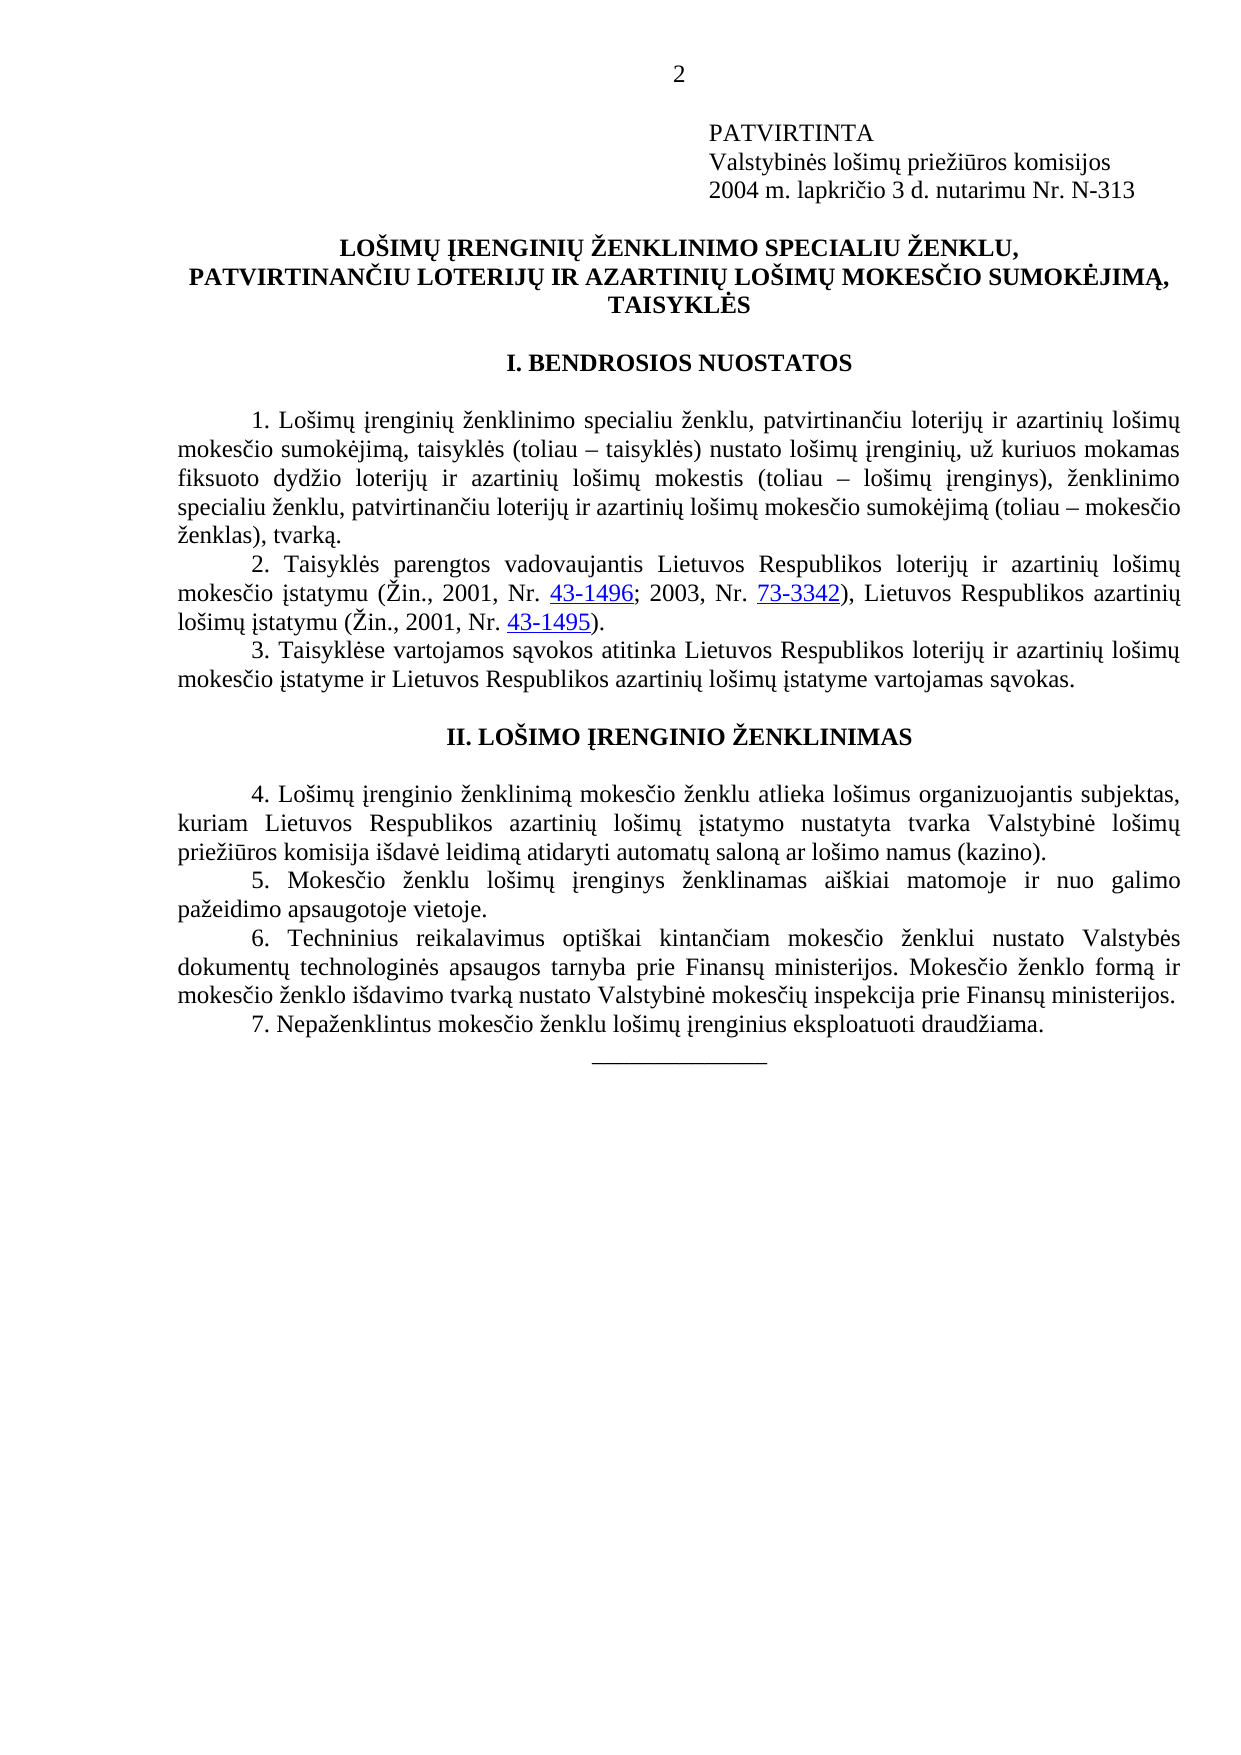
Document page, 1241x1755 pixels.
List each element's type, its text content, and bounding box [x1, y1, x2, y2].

text Valstybinės lošimų priežiūros komisijos [177, 147, 1181, 176]
text 7. Nepaženklintus mokesčio ženklu lošimų įrenginius eksploatuoti draudžiama. [177, 1009, 1181, 1038]
text 3. Taisyklėse vartojamos sąvokos atitinka Lietuvos Respublikos loterijų ir azartinių lošimų mokesčio įstatyme ir Lietuvos Respublikos azartinių lošimų įstatyme vartojamas sąvokas. [177, 636, 1181, 693]
text 2. Taisyklės parengtos vadovaujantis Lietuvos Respublikos loterijų ir azartinių lošimų mokesčio įstatymu (Žin., 2001, Nr. 43-1496; 2003, Nr. 73-3342), Lietuvos Respublikos azartinių lošimų įstatymu (Žin., 2001, Nr. 43-1495). [177, 549, 1181, 636]
text I. BENDROSIOS NUOSTATOS [177, 348, 1181, 377]
text II. LOŠIMO ĮRENGINIO ŽENKLINIMAS [177, 722, 1181, 751]
text 2004 m. lapkričio 3 d. nutarimu Nr. N-313 [177, 176, 1181, 204]
text PATVIRTINTA [709, 118, 1181, 147]
text 5. Mokesčio ženklu lošimų įrenginys ženklinamas aiškiai matomoje ir nuo galimo pažeidimo apsaugotoje vietoje. [177, 866, 1181, 923]
text PATVIRTINANČIU LOTERIJŲ IR AZARTINIŲ LOŠIMŲ MOKESČIO SUMOKĖJIMĄ, TAISYKLĖS [177, 262, 1181, 319]
text 1. Lošimų įrenginių ženklinimo specialiu ženklu, patvirtinančiu loterijų ir azartinių lošimų mokesčio sumokėjimą, taisyklės (toliau – taisyklės) nustato lošimų įrenginių, už kuriuos mokamas fiksuoto dydžio loterijų ir azartinių lošimų mokestis (toliau – lošimų įrenginys), ženklinimo specialiu ženklu, patvirtinančiu loterijų ir azartinių lošimų mokesčio sumokėjimą (toliau – mokesčio ženklas), tvarką. [177, 406, 1181, 549]
text 4. Lošimų įrenginio ženklinimą mokesčio ženklu atlieka lošimus organizuojantis subjektas, kuriam Lietuvos Respublikos azartinių lošimų įstatymo nustatyta tvarka Valstybinė lošimų priežiūros komisija išdavė leidimą atidaryti automatų saloną ar lošimo namus (kazino). [177, 779, 1181, 866]
text ______________ [177, 1038, 1181, 1067]
text 6. Techninius reikalavimus optiškai kintančiam mokesčio ženklui nustato Valstybės dokumentų technologinės apsaugos tarnyba prie Finansų ministerijos. Mokesčio ženklo formą ir mokesčio ženklo išdavimo tvarką nustato Valstybinė mokesčių inspekcija prie Finansų ministerijos. [177, 923, 1181, 1009]
text LOŠIMŲ ĮRENGINIŲ ŽENKLINIMO SPECIALIU ŽENKLU, [177, 233, 1181, 262]
